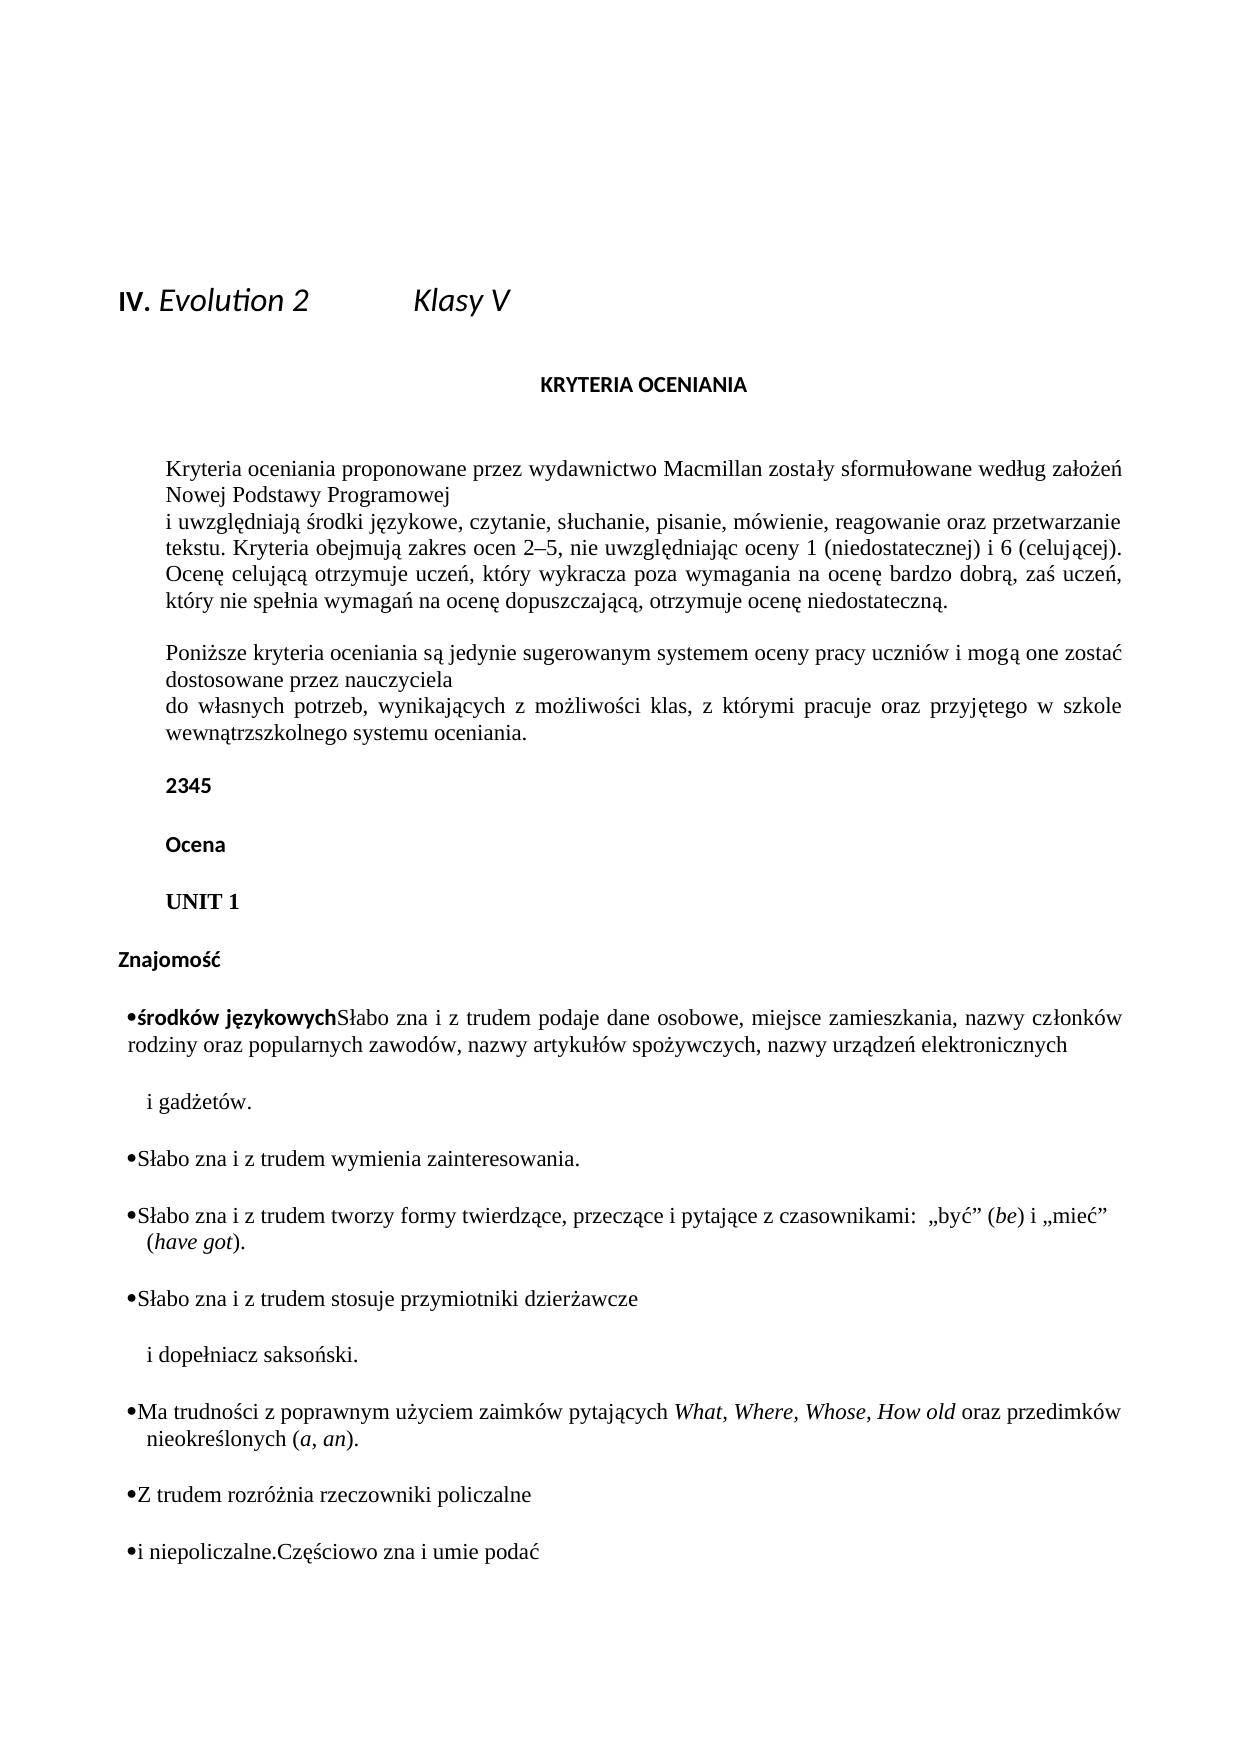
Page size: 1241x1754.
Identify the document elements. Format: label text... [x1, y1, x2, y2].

list Ma trudności z poprawnym użyciem zaimków pytających What, Where, Whose, How old oraz przedimków nieokreślonych (a, an). [128, 1398, 1122, 1451]
list Słabo zna i z trudem tworzy formy twierdzące, przeczące i pytające z czasownikami: „być” (be) i „mieć” (have got). [128, 1202, 1122, 1254]
list środków językowychSłabo zna i z trudem podaje dane osobowe, miejsce zamieszkania, nazwy członków rodziny oraz popularnych zawodów, nazwy artykułów spożywczych, nazwy urządzeń elektronicznych [128, 1003, 1122, 1058]
text i gadżetów. [146, 1088, 1122, 1114]
list Słabo zna i z trudem wymienia zainteresowania. [128, 1145, 1122, 1171]
text Ocena [165, 830, 1122, 858]
text UNIT 1 [165, 888, 1122, 914]
list i niepoliczalne.Częściowo zna i umie podać [128, 1538, 1122, 1564]
text Poniższe kryteria oceniania są jedynie sugerowanym systemem oceny pracy uczniów i mogą one zostać dostosowane przez nauczyciela do własnych potrzeb, wynikających z możliwości klas, z którymi pracuje oraz przyjętego w szkole wewnątrzszkolnego systemu oceniania. [165, 639, 1122, 745]
text i dopełniacz saksoński. [146, 1342, 1122, 1368]
text 2345 [165, 771, 1122, 799]
text Znajomość [118, 945, 1122, 973]
text IV. Evolution 2 Klasy V [118, 279, 1122, 370]
list Z trudem rozróżnia rzeczowniki policzalne [128, 1481, 1122, 1508]
text KRYTERIA OCENIANIA [165, 370, 1122, 398]
text Kryteria oceniania proponowane przez wydawnictwo Macmillan zostały sformułowane według założeń Nowej Podstawy Programowej i uwzględniają środki językowe, czytanie, słuchanie, pisanie, mówienie, reagowanie oraz przetwarzanie tekstu. Kryteria obejmują zakres ocen 2–5, nie uwzględniając oceny 1 (niedostatecznej) i 6 (celującej). Ocenę celującą otrzymuje uczeń, który wykracza poza wymagania na ocenę bardzo dobrą, zaś uczeń, który nie spełnia wymagań na ocenę dopuszczającą, otrzymuje ocenę niedostateczną. [165, 455, 1122, 613]
list Słabo zna i z trudem stosuje przymiotniki dzierżawcze [128, 1285, 1122, 1311]
